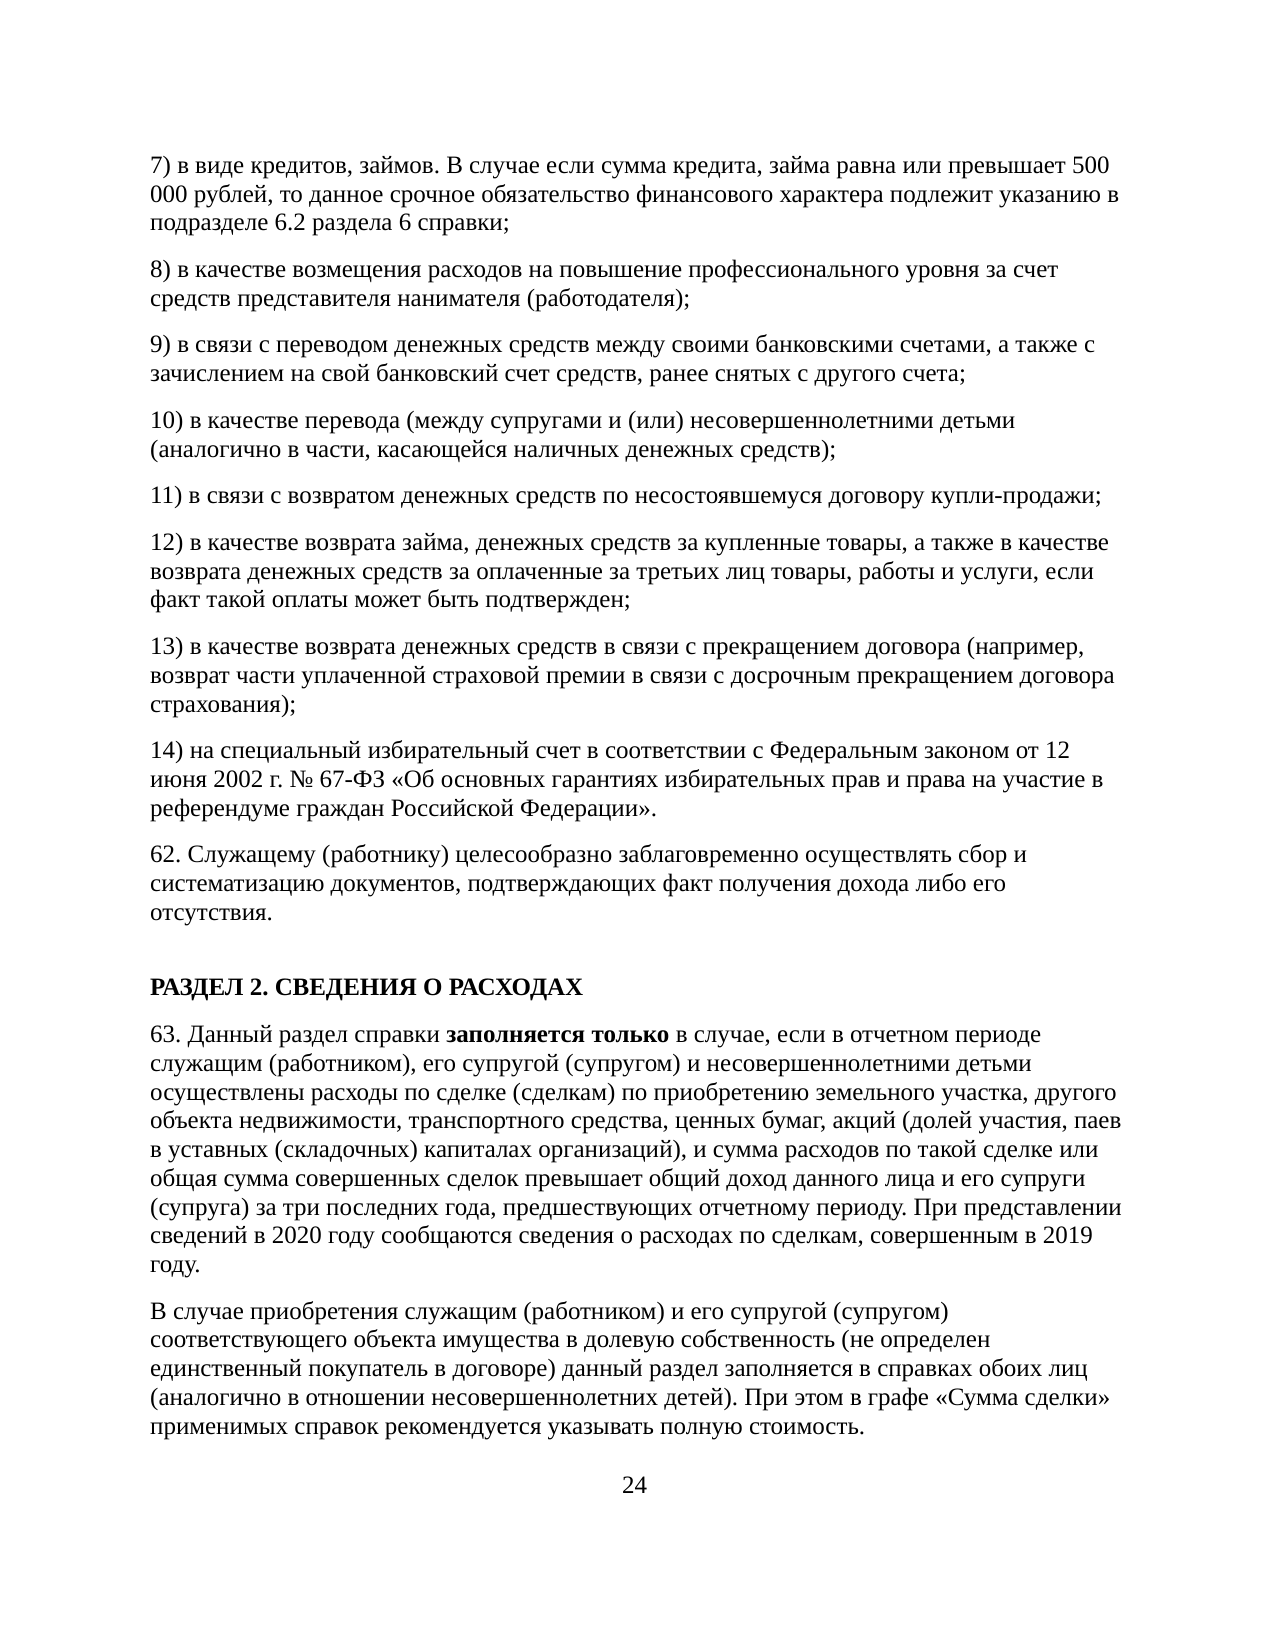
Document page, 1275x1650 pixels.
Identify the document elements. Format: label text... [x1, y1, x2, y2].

text 14) на специальный избирательный счет в соответствии с Федеральным законом от 12 июня 2002 г. № 67-ФЗ «Об основных гарантиях избирательных прав и права на участие в референдуме граждан Российской Федерации». [150, 735, 1125, 822]
text 11) в связи с возвратом денежных средств по несостоявшемуся договору купли-продажи; [150, 480, 1125, 509]
text 9) в связи с переводом денежных средств между своими банковскими счетами, а также с зачислением на свой банковский счет средств, ранее снятых с другого счета; [150, 329, 1125, 387]
text 62. Служащему (работнику) целесообразно заблаговременно осуществлять сбор и систематизацию документов, подтверждающих факт получения дохода либо его отсутствия. [150, 839, 1125, 954]
text РАЗДЕЛ 2. СВЕДЕНИЯ О РАСХОДАХ [150, 972, 1125, 1001]
text 8) в качестве возмещения расходов на повышение профессионального уровня за счет средств представителя нанимателя (работодателя); [150, 254, 1125, 312]
text 10) в качестве перевода (между супругами и (или) несовершеннолетними детьми (аналогично в части, касающейся наличных денежных средств); [150, 405, 1125, 462]
text 63. Данный раздел справки заполняется только в случае, если в отчетном периоде служащим (работником), его супругой (супругом) и несовершеннолетними детьми осуществлены расходы по сделке (сделкам) по приобретению земельного участка, другого объекта недвижимости, транспортного средства, ценных бумаг, акций (долей участия, паев в уставных (складочных) капиталах организаций), и сумма расходов по такой сделке или общая сумма совершенных сделок превышает общий доход данного лица и его супруги (супруга) за три последних года, предшествующих отчетному периоду. При представлении сведений в 2020 году сообщаются сведения о расходах по сделкам, совершенным в 2019 году. [150, 1019, 1125, 1278]
text 7) в виде кредитов, займов. В случае если сумма кредита, займа равна или превышает 500 000 рублей, то данное срочное обязательство финансового характера подлежит указанию в подразделе 6.2 раздела 6 справки; [150, 150, 1125, 236]
text В случае приобретения служащим (работником) и его супругой (супругом) соответствующего объекта имущества в долевую собственность (не определен единственный покупатель в договоре) данный раздел заполняется в справках обоих лиц (аналогично в отношении несовершеннолетних детей). При этом в графе «Сумма сделки» применимых справок рекомендуется указывать полную стоимость. [150, 1296, 1125, 1439]
text 12) в качестве возврата займа, денежных средств за купленные товары, а также в качестве возврата денежных средств за оплаченные за третьих лиц товары, работы и услуги, если факт такой оплаты может быть подтвержден; [150, 527, 1125, 613]
text 13) в качестве возврата денежных средств в связи с прекращением договора (например, возврат части уплаченной страховой премии в связи с досрочным прекращением договора страхования); [150, 631, 1125, 717]
